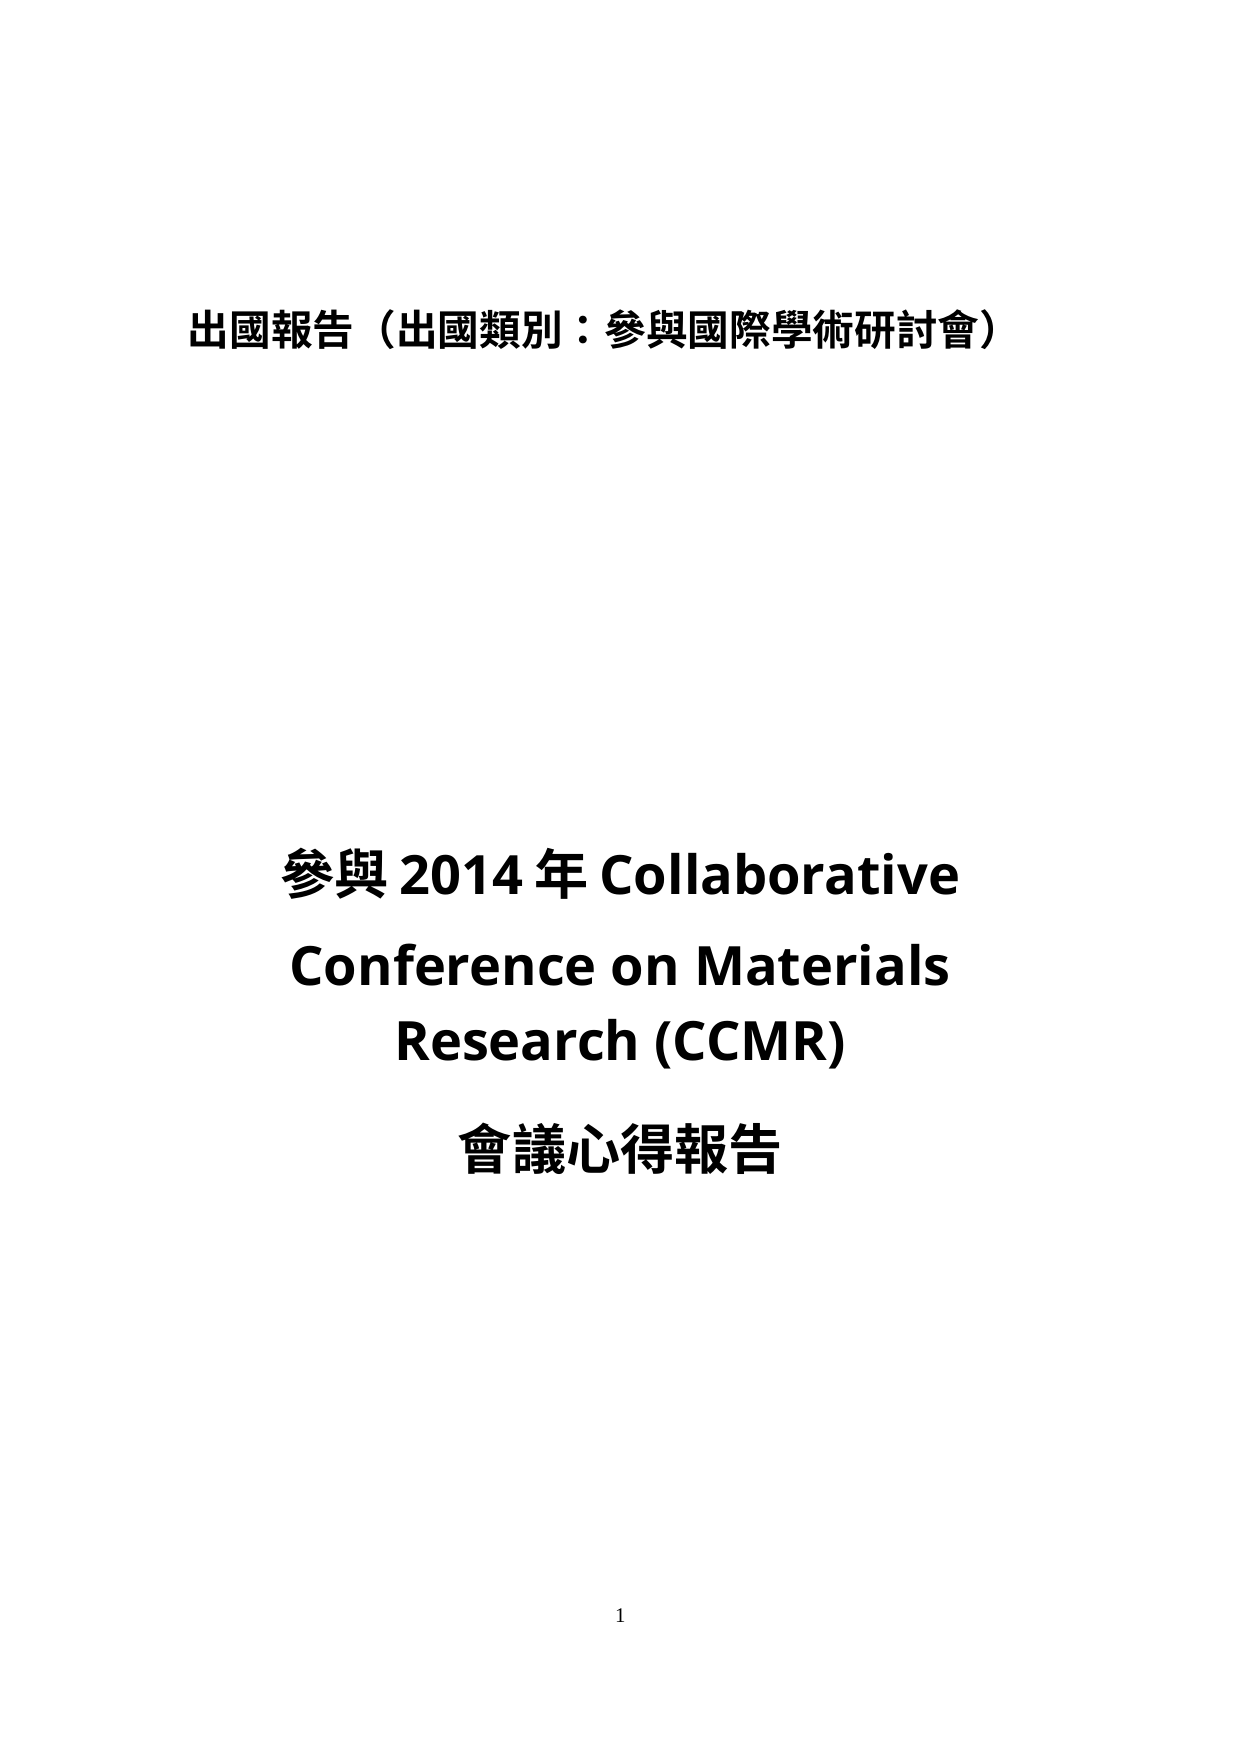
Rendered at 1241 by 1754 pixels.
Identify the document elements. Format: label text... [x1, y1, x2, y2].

text 出國報告（出國類別：參與國際學術研討會） [187, 290, 1053, 365]
text 參與2014年Collaborative Conference on Materials Research (CCMR) [187, 815, 1053, 1077]
text 會議心得報告 [187, 1090, 1053, 1202]
